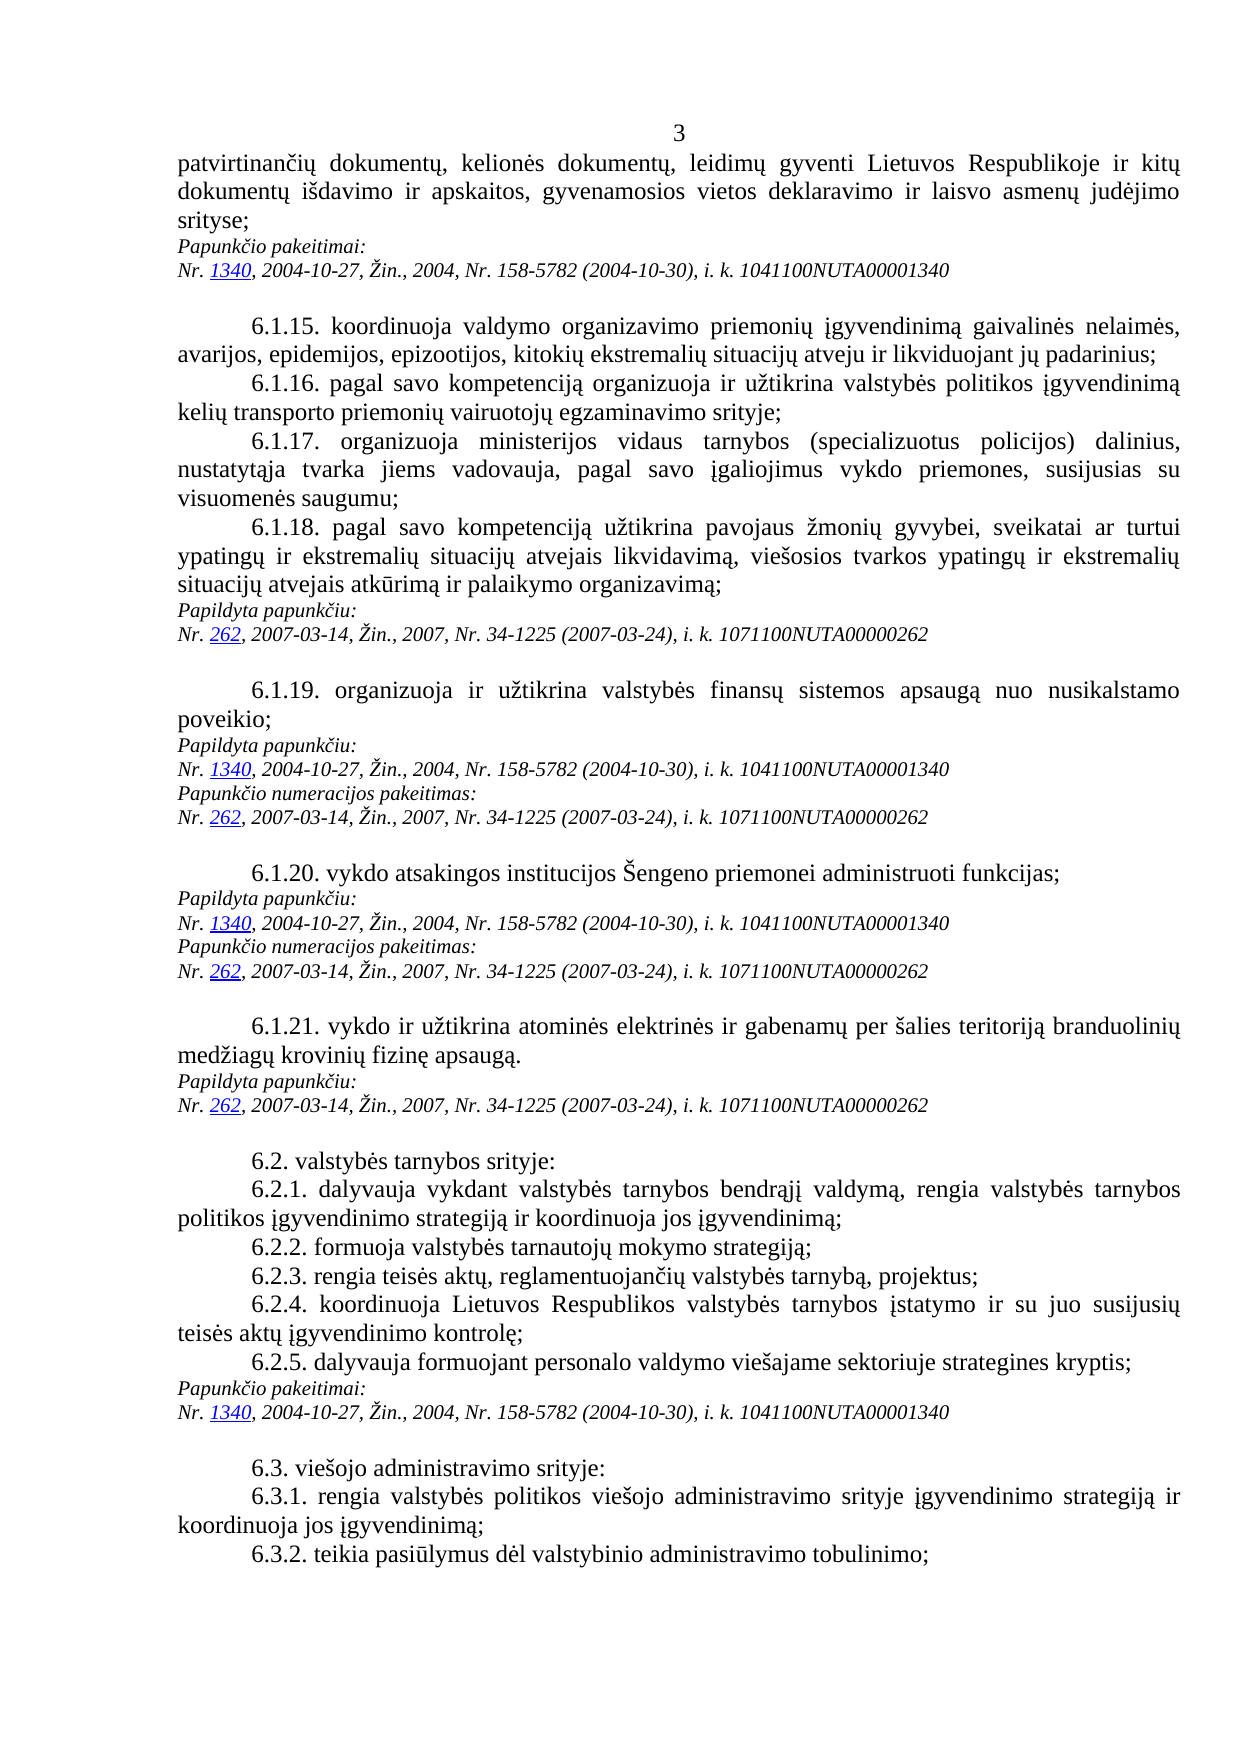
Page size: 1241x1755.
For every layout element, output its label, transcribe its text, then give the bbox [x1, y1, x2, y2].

text 6.1.16. pagal savo kompetenciją organizuoja ir užtikrina valstybės politikos įgyvendinimą kelių transporto priemonių vairuotojų egzaminavimo srityje; [177, 368, 1181, 426]
text Papunkčio pakeitimai: [177, 234, 1181, 258]
text Papunkčio numeracijos pakeitimas: [177, 781, 1181, 805]
text 6.1.15. koordinuoja valdymo organizavimo priemonių įgyvendinimą gaivalinės nelaimės, avarijos, epidemijos, epizootijos, kitokių ekstremalių situacijų atveju ir likviduojant jų padarinius; [177, 311, 1181, 368]
text 6.1.17. organizuoja ministerijos vidaus tarnybos (specializuotus policijos) dalinius, nustatytąja tvarka jiems vadovauja, pagal savo įgaliojimus vykdo priemones, susijusias su visuomenės saugumu; [177, 426, 1181, 512]
text 6.1.21. vykdo ir užtikrina atominės elektrinės ir gabenamų per šalies teritoriją branduolinių medžiagų krovinių fizinę apsaugą. [177, 1011, 1181, 1069]
text 6.2.4. koordinuoja Lietuvos Respublikos valstybės tarnybos įstatymo ir su juo susijusių teisės aktų įgyvendinimo kontrolę; [177, 1289, 1181, 1347]
text Papildyta papunkčiu: [177, 598, 1181, 622]
text 6.1.18. pagal savo kompetenciją užtikrina pavojaus žmonių gyvybei, sveikatai ar turtui ypatingų ir ekstremalių situacijų atvejais likvidavimą, viešosios tvarkos ypatingų ir ekstremalių situacijų atvejais atkūrimą ir palaikymo organizavimą; [177, 512, 1181, 598]
text Papunkčio pakeitimai: [177, 1376, 1181, 1400]
text 6.2.1. dalyvauja vykdant valstybės tarnybos bendrąjį valdymą, rengia valstybės tarnybos politikos įgyvendinimo strategiją ir koordinuoja jos įgyvendinimą; [177, 1174, 1181, 1232]
text Nr. 1340, 2004-10-27, Žin., 2004, Nr. 158-5782 (2004-10-30), i. k. 1041100NUTA00001340 [177, 910, 1181, 934]
text 6.1.19. organizuoja ir užtikrina valstybės finansų sistemos apsaugą nuo nusikalstamo poveikio; [177, 675, 1181, 733]
text 6.2.3. rengia teisės aktų, reglamentuojančių valstybės tarnybą, projektus; [177, 1261, 1181, 1289]
text Papildyta papunkčiu: [177, 886, 1181, 910]
text 6.2.2. formuoja valstybės tarnautojų mokymo strategiją; [177, 1232, 1181, 1261]
text Papunkčio numeracijos pakeitimas: [177, 934, 1181, 958]
text 6.3. viešojo administravimo srityje: [177, 1453, 1181, 1481]
text Nr. 262, 2007-03-14, Žin., 2007, Nr. 34-1225 (2007-03-24), i. k. 1071100NUTA00000262 [177, 805, 1181, 829]
text patvirtinančių dokumentų, kelionės dokumentų, leidimų gyventi Lietuvos Respublikoje ir kitų dokumentų išdavimo ir apskaitos, gyvenamosios vietos deklaravimo ir laisvo asmenų judėjimo srityse; [177, 148, 1181, 234]
text 6.3.2. teikia pasiūlymus dėl valstybinio administravimo tobulinimo; [177, 1539, 1181, 1568]
text Papildyta papunkčiu: [177, 1069, 1181, 1093]
text Nr. 262, 2007-03-14, Žin., 2007, Nr. 34-1225 (2007-03-24), i. k. 1071100NUTA00000262 [177, 1093, 1181, 1117]
text Nr. 262, 2007-03-14, Žin., 2007, Nr. 34-1225 (2007-03-24), i. k. 1071100NUTA00000262 [177, 958, 1181, 983]
text 6.1.20. vykdo atsakingos institucijos Šengeno priemonei administruoti funkcijas; [177, 858, 1181, 886]
text Nr. 1340, 2004-10-27, Žin., 2004, Nr. 158-5782 (2004-10-30), i. k. 1041100NUTA00001340 [177, 757, 1181, 781]
text Nr. 1340, 2004-10-27, Žin., 2004, Nr. 158-5782 (2004-10-30), i. k. 1041100NUTA00001340 [177, 258, 1181, 282]
text Nr. 262, 2007-03-14, Žin., 2007, Nr. 34-1225 (2007-03-24), i. k. 1071100NUTA00000262 [177, 622, 1181, 646]
text Nr. 1340, 2004-10-27, Žin., 2004, Nr. 158-5782 (2004-10-30), i. k. 1041100NUTA00001340 [177, 1400, 1181, 1424]
text 6.2. valstybės tarnybos srityje: [177, 1146, 1181, 1174]
text 6.2.5. dalyvauja formuojant personalo valdymo viešajame sektoriuje strategines kryptis; [177, 1347, 1181, 1376]
text Papildyta papunkčiu: [177, 733, 1181, 757]
text 6.3.1. rengia valstybės politikos viešojo administravimo srityje įgyvendinimo strategiją ir koordinuoja jos įgyvendinimą; [177, 1481, 1181, 1539]
